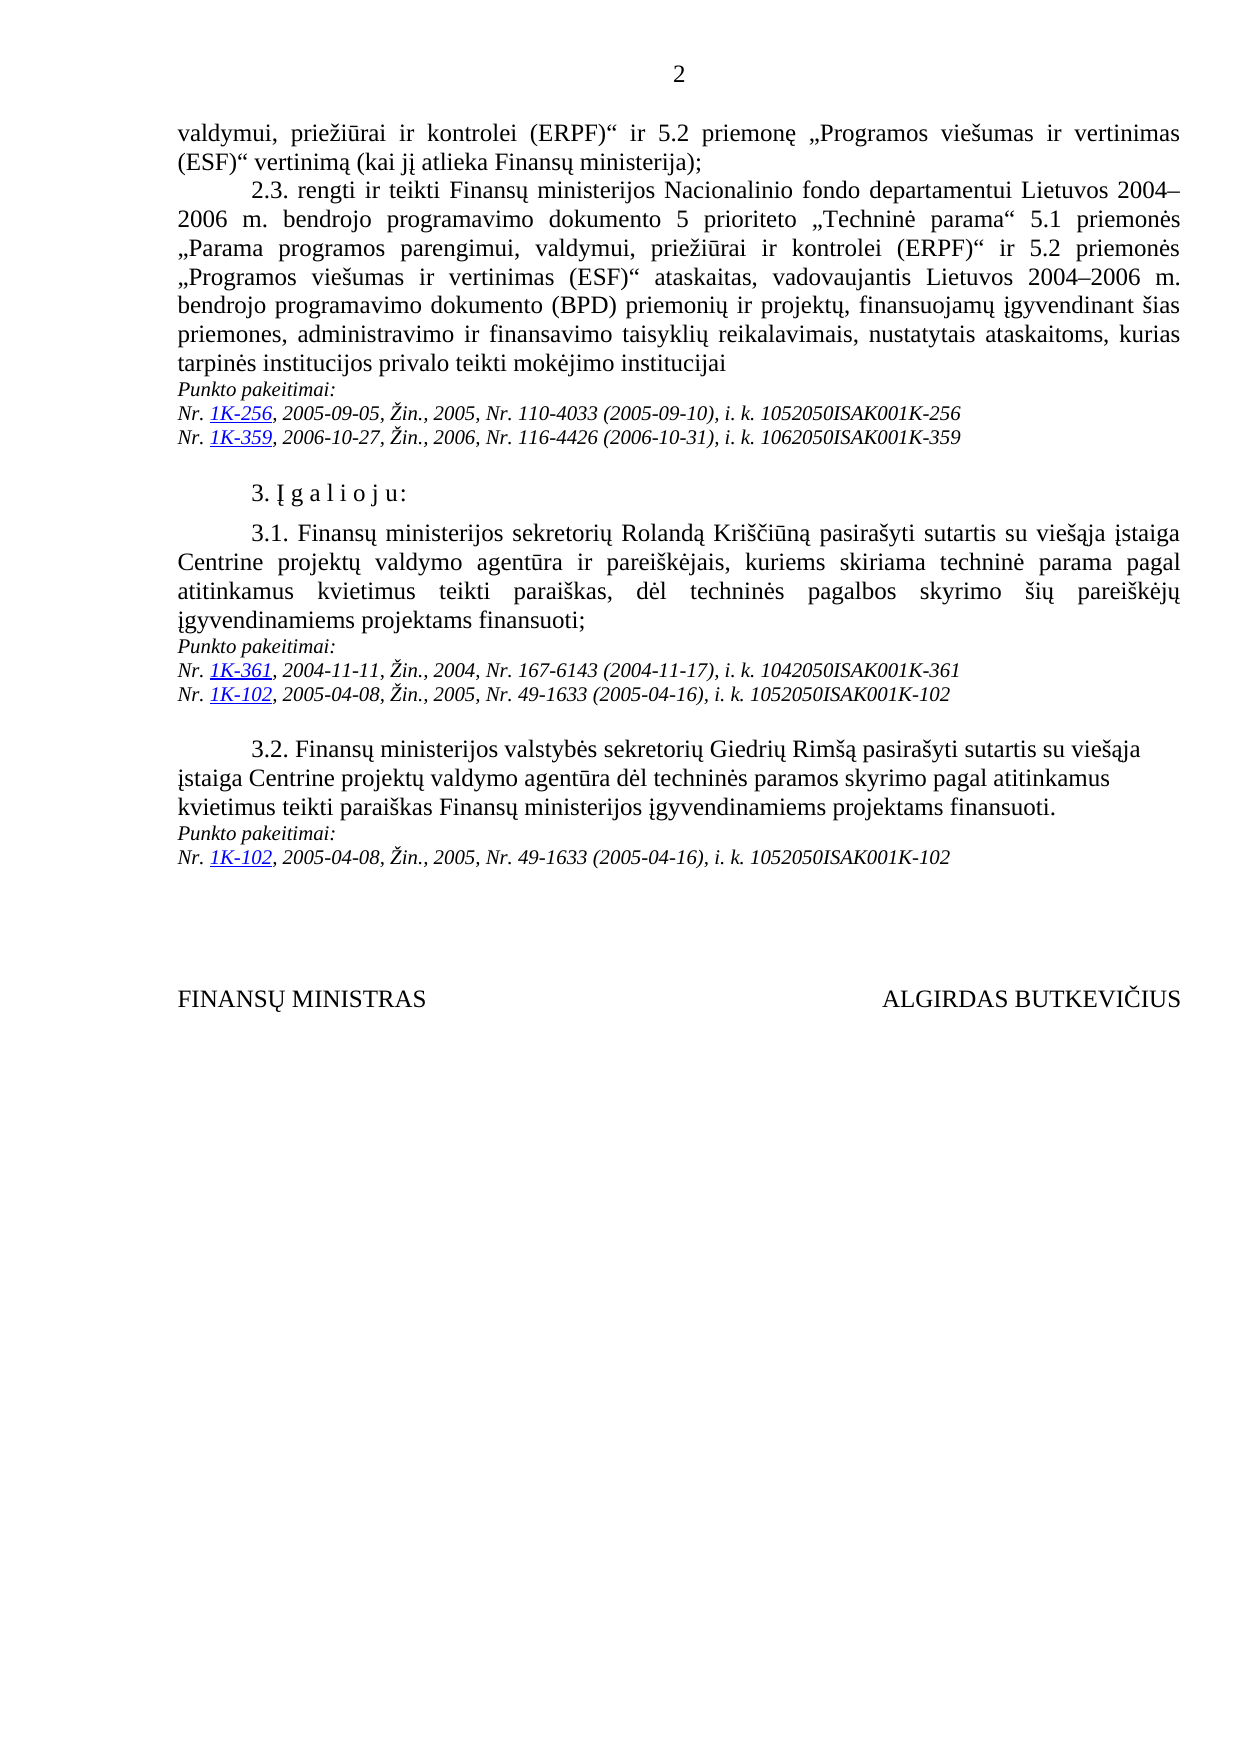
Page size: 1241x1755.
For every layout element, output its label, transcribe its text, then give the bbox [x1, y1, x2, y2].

text Nr. 1K-102, 2005-04-08, Žin., 2005, Nr. 49-1633 (2005-04-16), i. k. 1052050ISAK001K-102 [177, 682, 1181, 706]
text 3.2. Finansų ministerijos valstybės sekretorių Giedrių Rimšą pasirašyti sutartis su viešąja įstaiga Centrine projektų valdymo agentūra dėl techninės paramos skyrimo pagal atitinkamus kvietimus teikti paraiškas Finansų ministerijos įgyvendinamiems projektams finansuoti. [177, 734, 1181, 821]
text Nr. 1K-102, 2005-04-08, Žin., 2005, Nr. 49-1633 (2005-04-16), i. k. 1052050ISAK001K-102 [177, 845, 1181, 869]
text Nr. 1K-361, 2004-11-11, Žin., 2004, Nr. 167-6143 (2004-11-17), i. k. 1042050ISAK001K-361 [177, 658, 1181, 682]
text Nr. 1K-256, 2005-09-05, Žin., 2005, Nr. 110-4033 (2005-09-10), i. k. 1052050ISAK001K-256 [177, 401, 1181, 425]
text FINANSŲ MINISTRAS ALGIRDAS BUTKEVIČIUS [177, 984, 1181, 1013]
text Nr. 1K-359, 2006-10-27, Žin., 2006, Nr. 116-4426 (2006-10-31), i. k. 1062050ISAK001K-359 [177, 425, 1181, 449]
text Punkto pakeitimai: [177, 377, 1181, 401]
text Punkto pakeitimai: [177, 821, 1181, 845]
text 3.1. Finansų ministerijos sekretorių Rolandą Kriščiūną pasirašyti sutartis su viešąja įstaiga Centrine projektų valdymo agentūra ir pareiškėjais, kuriems skiriama techninė parama pagal atitinkamus kvietimus teikti paraiškas, dėl techninės pagalbos skyrimo šių pareiškėjų įgyvendinamiems projektams finansuoti; [177, 518, 1181, 633]
text Punkto pakeitimai: [177, 633, 1181, 658]
text 3. Įgalioju: [177, 478, 1181, 507]
text 2.3. rengti ir teikti Finansų ministerijos Nacionalinio fondo departamentui Lietuvos 2004–2006 m. bendrojo programavimo dokumento 5 prioriteto „Techninė parama“ 5.1 priemonės „Parama programos parengimui, valdymui, priežiūrai ir kontrolei (ERPF)“ ir 5.2 priemonės „Programos viešumas ir vertinimas (ESF)“ ataskaitas, vadovaujantis Lietuvos 2004–2006 m. bendrojo programavimo dokumento (BPD) priemonių ir projektų, finansuojamų įgyvendinant šias priemones, administravimo ir finansavimo taisyklių reikalavimais, nustatytais ataskaitoms, kurias tarpinės institucijos privalo teikti mokėjimo institucijai [177, 176, 1181, 377]
text valdymui, priežiūrai ir kontrolei (ERPF)“ ir 5.2 priemonę „Programos viešumas ir vertinimas (ESF)“ vertinimą (kai jį atlieka Finansų ministerija); [177, 118, 1181, 176]
